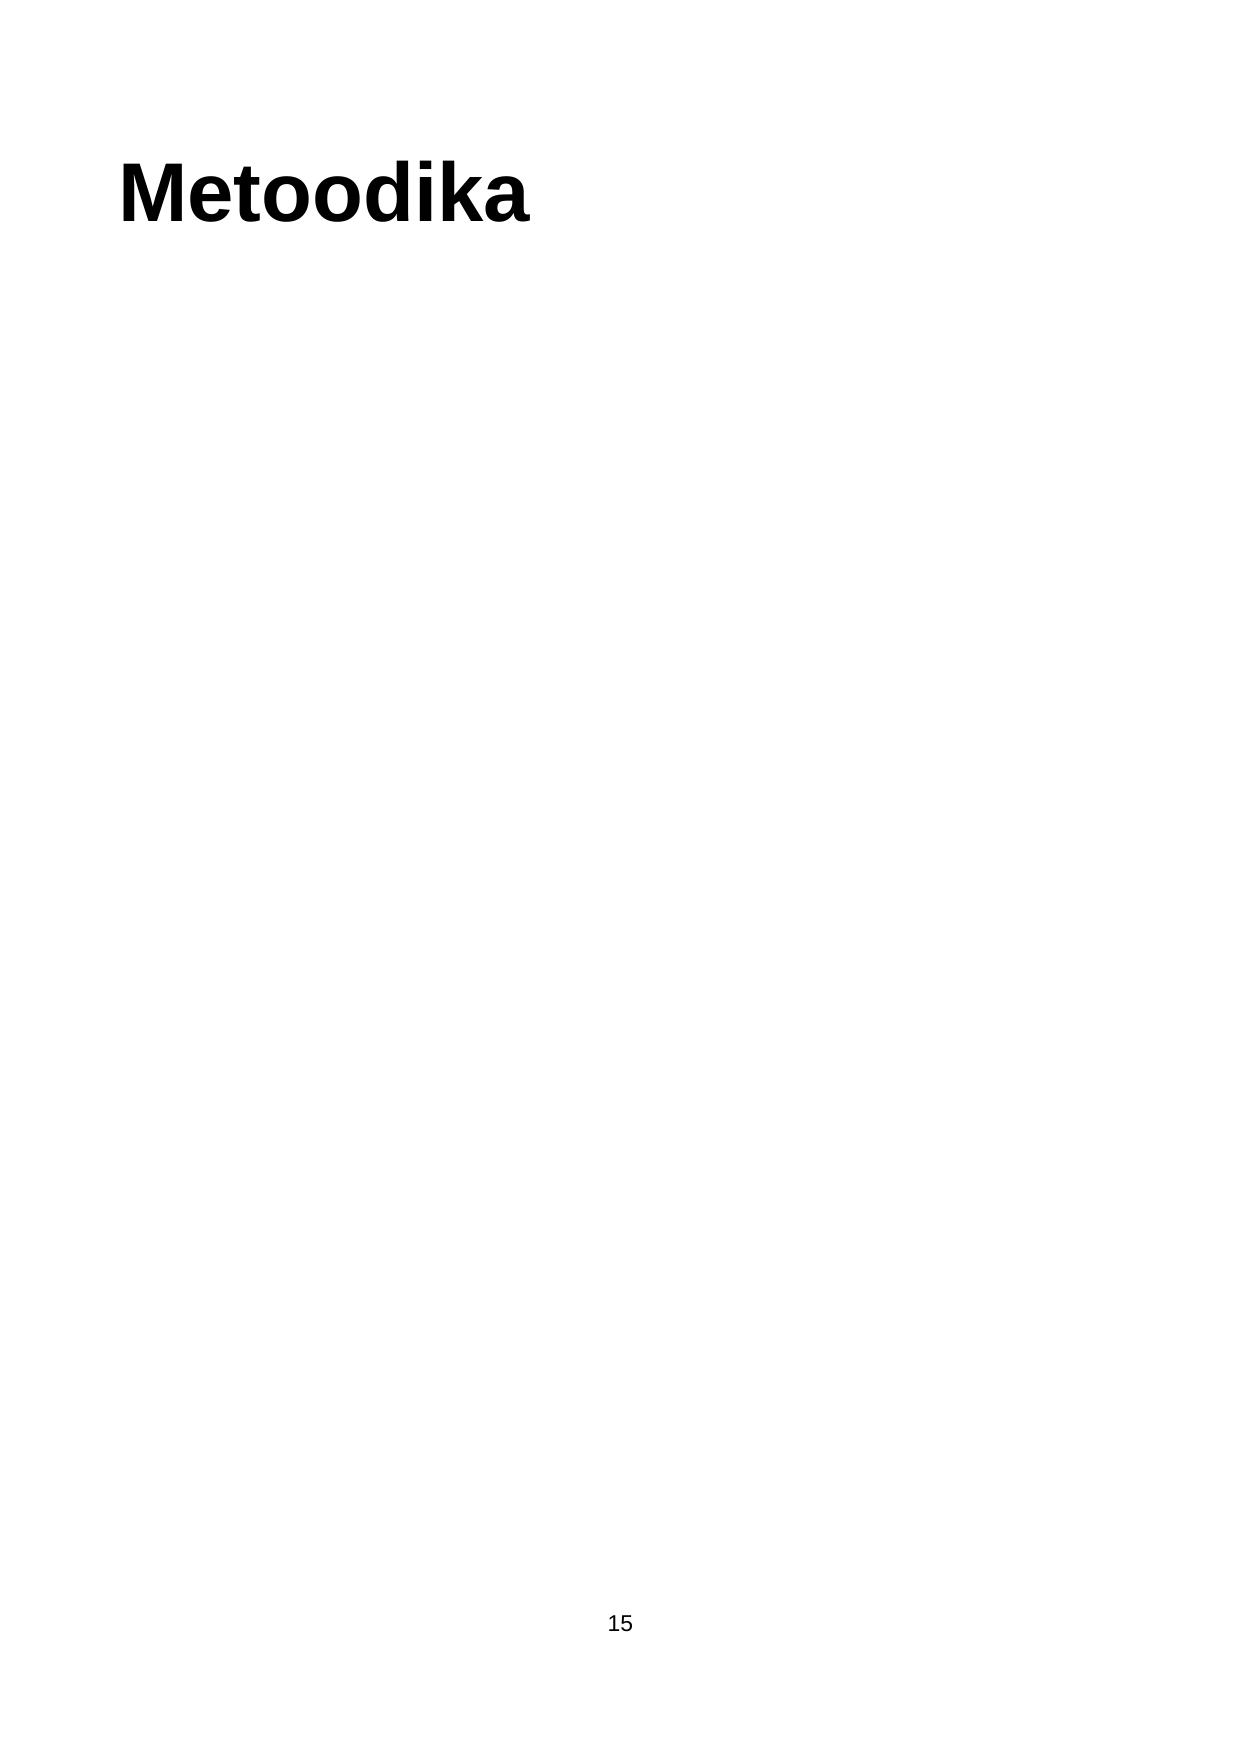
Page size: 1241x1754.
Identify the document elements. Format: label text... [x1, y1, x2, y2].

text Metoodika [118, 143, 1122, 239]
